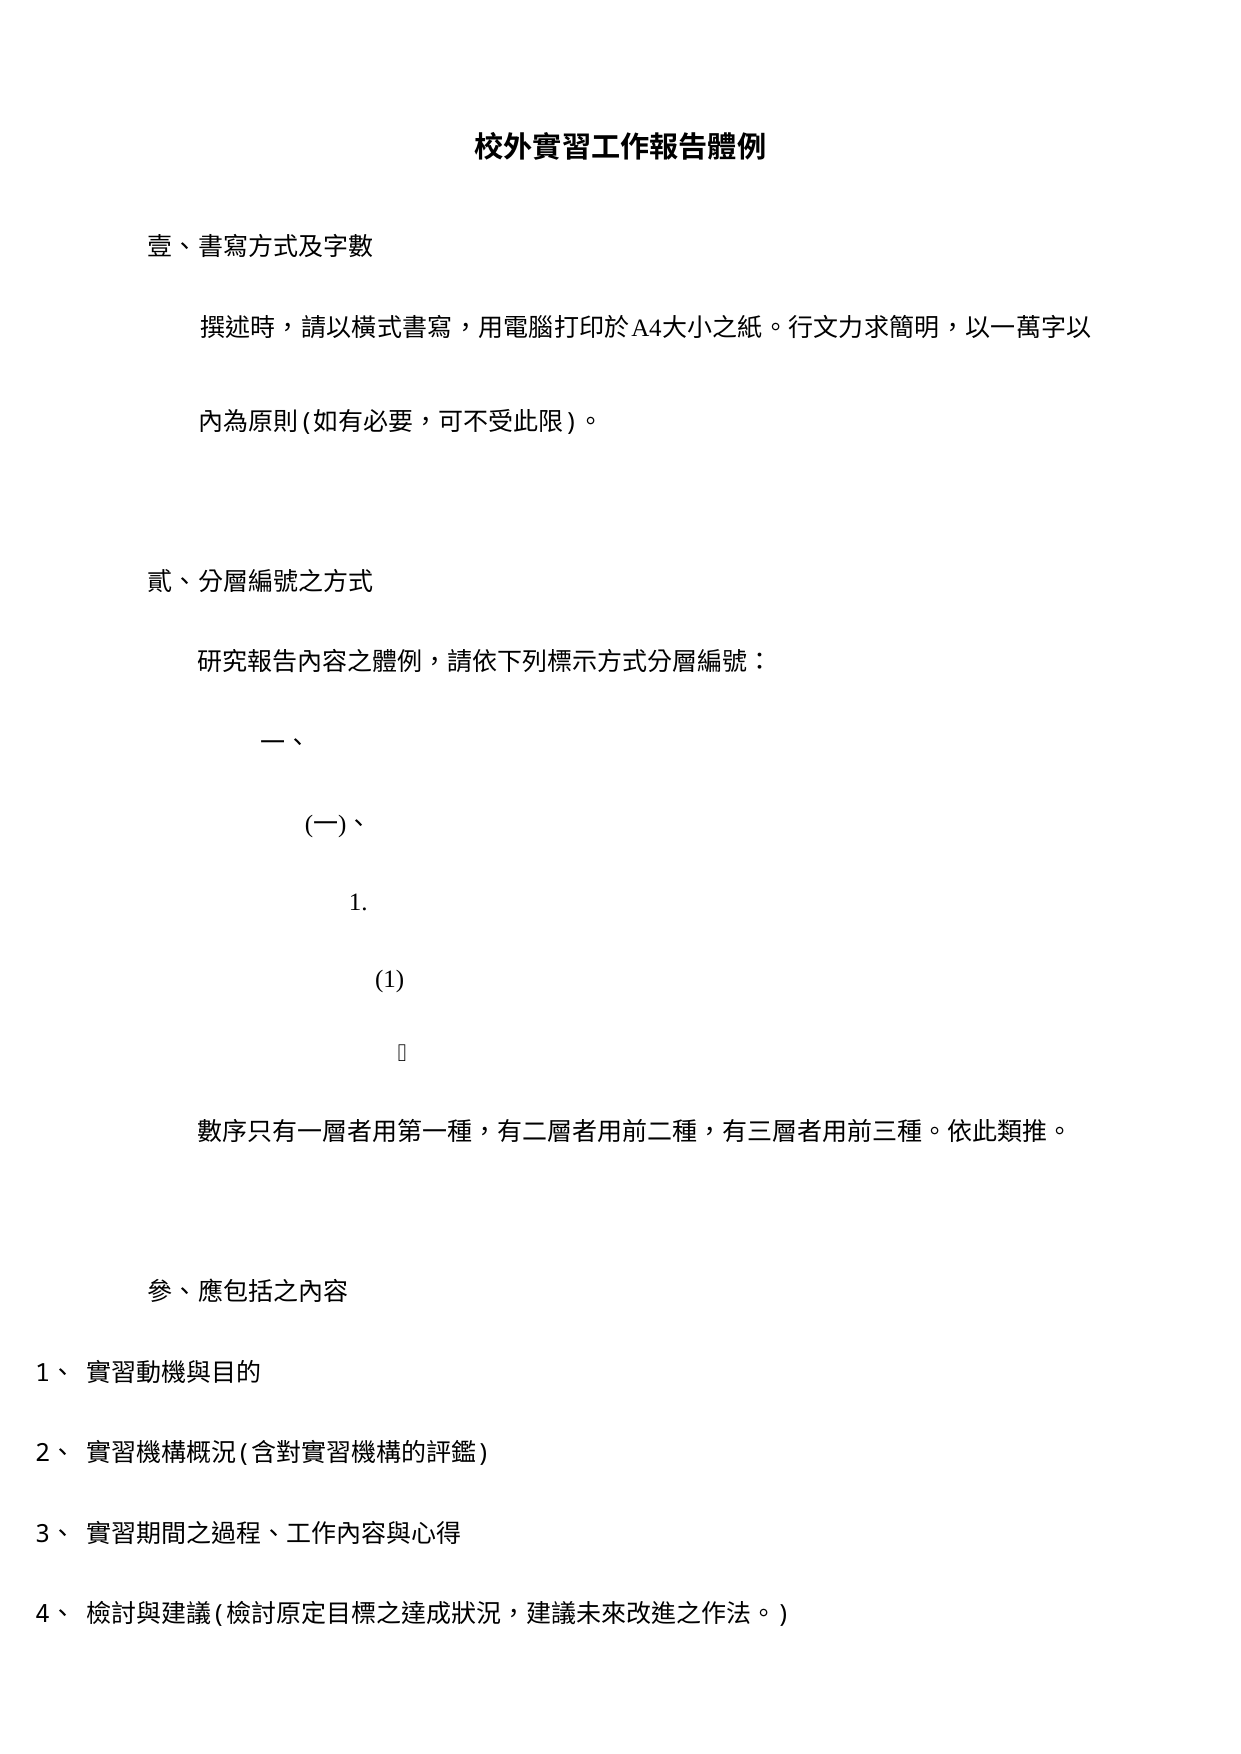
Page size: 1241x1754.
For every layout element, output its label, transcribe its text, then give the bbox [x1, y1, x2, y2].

text 校外實習工作報告體例 [148, 103, 1092, 166]
list 實習期間之過程、工作內容與心得 [35, 1490, 1092, 1552]
text 數序只有一層者用第一種，有二層者用前二種，有三層者用前三種。依此類推。 [197, 1088, 1092, 1150]
list 實習機構概況(含對實習機構的評鑑) [35, 1409, 1092, 1472]
text 研究報告內容之體例，請依下列標示方式分層編號： [197, 618, 1092, 681]
text 一、 [192, 699, 1092, 761]
text (1) [325, 937, 1092, 999]
list 應包括之內容 [148, 1248, 1092, 1310]
text 1. [281, 860, 1092, 923]
text 撰述時，請以橫式書寫，用電腦打印於A4大小之紙。行文力求簡明，以一萬字以內為原則(如有必要，可不受此限)。 [199, 284, 1092, 440]
list 書寫方式及字數 [148, 203, 1092, 266]
list 檢討與建議(檢討原定目標之達成狀況，建議未來改進之作法。) [35, 1570, 1092, 1633]
text 􀁣 [148, 1014, 1092, 1076]
list 實習動機與目的 [35, 1328, 1092, 1391]
text (一)、 [236, 779, 1092, 842]
list 分層編號之方式 [148, 538, 1092, 600]
